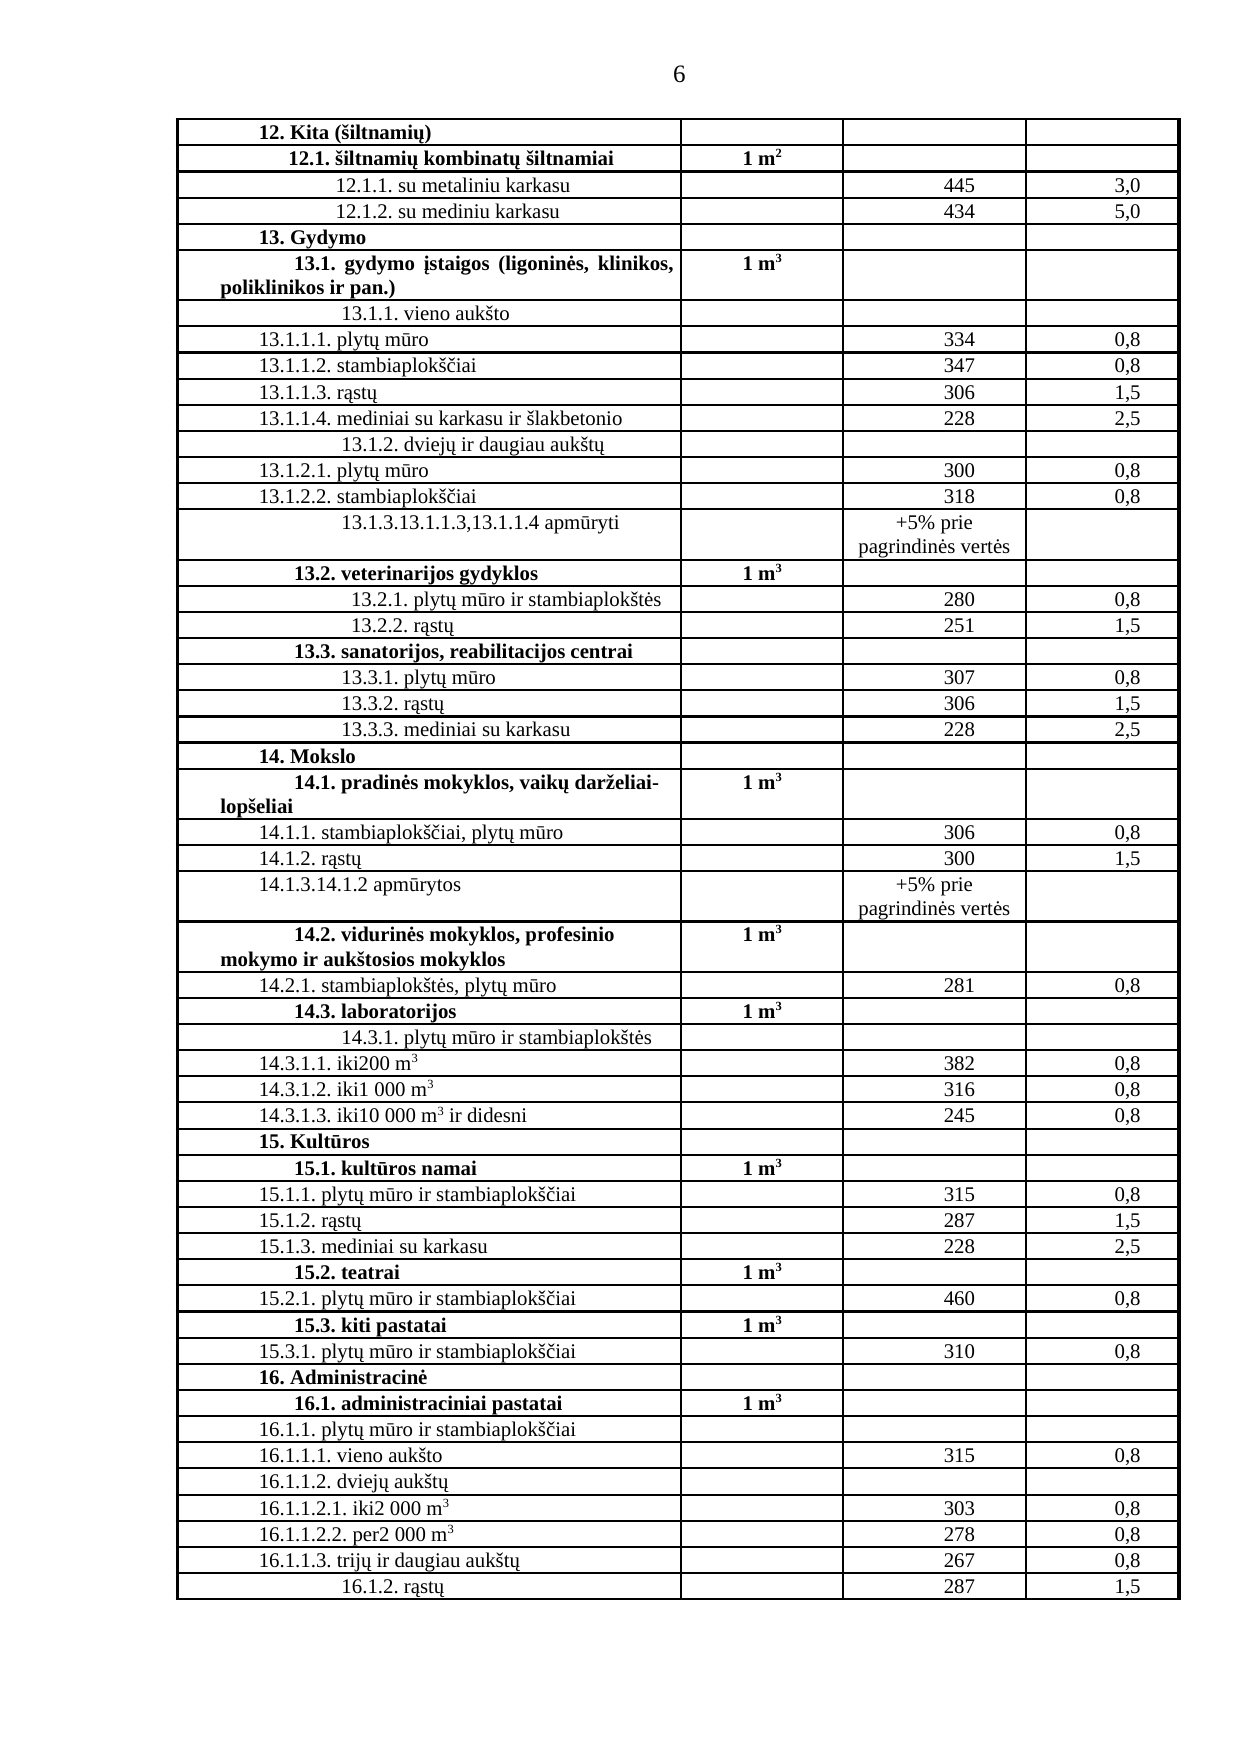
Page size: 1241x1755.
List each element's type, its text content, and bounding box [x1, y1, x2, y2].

table_cell 1,5 [1027, 380, 1177, 404]
table_cell [682, 1077, 842, 1101]
table_cell 13.1.1.4. mediniai su karkasu ir šlakbetonio [179, 406, 680, 430]
table_cell 15.3.1. plytų mūro ir stambiaplokščiai [179, 1339, 680, 1363]
table_cell 300 [844, 846, 1025, 870]
table_cell 16.1.1.2.2. per2 000 m3 [179, 1522, 680, 1546]
table_cell 14.3.1.2. iki1 000 m3 [179, 1077, 680, 1101]
table_cell [1181, 715, 1185, 741]
table_cell 315 [844, 1443, 1025, 1467]
table_cell 14.1.2. rąstų [179, 846, 680, 870]
table_cell [682, 432, 842, 456]
table_cell 0,8 [1027, 1077, 1177, 1101]
table_cell [1181, 404, 1185, 430]
table_cell [682, 1496, 842, 1519]
table_cell [1181, 1520, 1185, 1546]
table_cell 15.2.1. plytų mūro ir stambiaplokščiai [179, 1286, 680, 1310]
table_cell 12.1.2. su mediniu karkasu [179, 199, 680, 223]
table_cell [1181, 611, 1185, 637]
table_cell [1181, 325, 1185, 351]
table_cell [682, 691, 842, 715]
table_cell 267 [844, 1548, 1025, 1572]
table_cell [1181, 249, 1185, 299]
table_cell 16.1.2. rąstų [179, 1574, 680, 1598]
table_cell [682, 199, 842, 223]
table_cell [844, 639, 1025, 663]
table_cell 13. Gydymo [179, 225, 680, 249]
table_cell 13.1.1. vieno aukšto [179, 301, 680, 325]
table_cell [682, 173, 842, 197]
table_cell [682, 354, 842, 377]
table_cell [1181, 118, 1185, 144]
table_cell [1181, 768, 1185, 818]
table_cell [1027, 923, 1177, 971]
table_cell [1027, 120, 1177, 144]
table_cell [1181, 741, 1185, 768]
table_cell [1181, 844, 1185, 870]
table_cell [682, 1208, 842, 1232]
table_cell 15.1.1. plytų mūro ir stambiaplokščiai [179, 1182, 680, 1206]
table_cell [844, 923, 1025, 971]
table_cell [844, 1025, 1025, 1049]
table_cell 13.1.2. dviejų ir daugiau aukštų [179, 432, 680, 456]
table_cell 14.1.1. stambiaplokščiai, plytų mūro [179, 820, 680, 844]
table_cell [682, 639, 842, 663]
table_cell 303 [844, 1496, 1025, 1519]
table_cell [1181, 482, 1185, 508]
table_cell 0,8 [1027, 458, 1177, 482]
table_cell [1181, 1023, 1185, 1049]
table_cell 0,8 [1027, 1548, 1177, 1572]
table_cell 12. Kita (šiltnamių) [179, 120, 680, 144]
table_cell [1027, 1391, 1177, 1415]
table_cell 0,8 [1027, 820, 1177, 844]
table_cell [844, 770, 1025, 818]
table_cell [844, 1469, 1025, 1493]
table_cell 13.1.3.13.1.1.3,13.1.1.4 apmūryti [179, 510, 680, 558]
table_cell [1027, 1469, 1177, 1493]
table_cell 2,5 [1027, 406, 1177, 430]
table_cell 14.3.1.3. iki10 000 m3 ir didesni [179, 1103, 680, 1127]
table_cell 13.2.1. plytų mūro ir stambiaplokštės [179, 587, 680, 611]
table_cell [682, 484, 842, 508]
table_cell 1 m3 [682, 1156, 842, 1180]
table_cell [682, 744, 842, 768]
table_cell [1027, 999, 1177, 1023]
table_cell +5% prie pagrindinės vertės [844, 872, 1025, 920]
table_cell [682, 1051, 842, 1075]
table_cell 316 [844, 1077, 1025, 1101]
table_cell [682, 1443, 842, 1467]
table_cell 1 m3 [682, 923, 842, 971]
table_cell [1181, 1363, 1185, 1389]
table_cell 2,5 [1027, 718, 1177, 741]
table_cell [1181, 559, 1185, 584]
table_cell [682, 1234, 842, 1258]
table_cell 0,8 [1027, 587, 1177, 611]
table_cell [1027, 1260, 1177, 1284]
table_cell [1181, 1572, 1185, 1598]
table_cell [1027, 510, 1177, 558]
table_cell [682, 1365, 842, 1389]
table_cell [682, 846, 842, 870]
table_cell 228 [844, 718, 1025, 741]
table_cell 16.1.1.2.1. iki2 000 m3 [179, 1496, 680, 1519]
table_cell 16.1. administraciniai pastatai [179, 1391, 680, 1415]
table_cell 13.1.2.1. plytų mūro [179, 458, 680, 482]
table_cell [1181, 1415, 1185, 1441]
table_cell [1181, 1546, 1185, 1572]
table_cell 445 [844, 173, 1025, 197]
table_cell [1181, 430, 1185, 456]
table_cell 382 [844, 1051, 1025, 1075]
table_cell [682, 613, 842, 637]
table_cell 13.1.1.2. stambiaplokščiai [179, 354, 680, 377]
table_cell [844, 1156, 1025, 1180]
table_cell [1181, 351, 1185, 377]
table_cell [682, 225, 842, 249]
table_cell [844, 120, 1025, 144]
table_cell 15.3. kiti pastatai [179, 1313, 680, 1337]
table_cell [1027, 146, 1177, 170]
table_cell [1181, 1258, 1185, 1284]
table_cell [1181, 689, 1185, 715]
table_cell 0,8 [1027, 1339, 1177, 1363]
table_cell 12.1.1. su metaliniu karkasu [179, 173, 680, 197]
table_cell [844, 146, 1025, 170]
table_cell [844, 1391, 1025, 1415]
table_cell [682, 120, 842, 144]
table_cell 315 [844, 1182, 1025, 1206]
table_cell [1181, 1180, 1185, 1206]
table_cell 306 [844, 691, 1025, 715]
table_cell 2,5 [1027, 1234, 1177, 1258]
table_cell 1 m3 [682, 770, 842, 818]
table_cell 228 [844, 406, 1025, 430]
table_cell [1027, 639, 1177, 663]
table_cell 1 m3 [682, 1313, 842, 1337]
table_cell 15. Kultūros [179, 1130, 680, 1153]
table_cell [1181, 1494, 1185, 1519]
table_cell [1027, 561, 1177, 584]
table_cell 306 [844, 820, 1025, 844]
table_cell 16. Administracinė [179, 1365, 680, 1389]
table_cell 228 [844, 1234, 1025, 1258]
table_cell 14.2. vidurinės mokyklos, profesinio mokymo ir aukštosios mokyklos [179, 923, 680, 971]
table_cell 13.1. gydymo įstaigos (ligoninės, klinikos, poliklinikos ir pan.) [179, 251, 680, 299]
table_cell [844, 1313, 1025, 1337]
table_cell [1181, 378, 1185, 404]
table_cell [682, 458, 842, 482]
table_cell [1181, 971, 1185, 997]
table_cell 0,8 [1027, 1496, 1177, 1519]
table_cell 0,8 [1027, 665, 1177, 689]
table_cell [1181, 1232, 1185, 1258]
table_cell 0,8 [1027, 327, 1177, 351]
table_cell [1027, 1417, 1177, 1441]
table_cell 0,8 [1027, 973, 1177, 997]
table_cell [844, 301, 1025, 325]
table_cell [1181, 1049, 1185, 1075]
table_cell 318 [844, 484, 1025, 508]
table_cell [1181, 1310, 1185, 1337]
table_cell [844, 999, 1025, 1023]
table_cell 460 [844, 1286, 1025, 1310]
table_cell [682, 718, 842, 741]
table_cell [682, 1339, 842, 1363]
table_cell 0,8 [1027, 1522, 1177, 1546]
table_cell 1 m3 [682, 251, 842, 299]
table_cell [1027, 744, 1177, 768]
table_cell [844, 432, 1025, 456]
table_cell 281 [844, 973, 1025, 997]
table_cell 1,5 [1027, 1208, 1177, 1232]
table_cell [682, 1522, 842, 1546]
table_cell [1027, 872, 1177, 920]
table_cell 434 [844, 199, 1025, 223]
table_cell 245 [844, 1103, 1025, 1127]
table_cell 13.3.2. rąstų [179, 691, 680, 715]
table_cell [682, 380, 842, 404]
table_cell [1027, 251, 1177, 299]
table_cell 1 m3 [682, 1260, 842, 1284]
table_cell [1181, 1154, 1185, 1180]
table_cell 1,5 [1027, 1574, 1177, 1598]
table_cell [1181, 299, 1185, 325]
table_cell 0,8 [1027, 1443, 1177, 1467]
table_cell [1181, 870, 1185, 920]
table_cell [1027, 1365, 1177, 1389]
table_cell 13.2.2. rąstų [179, 613, 680, 637]
table_cell 1 m2 [682, 146, 842, 170]
table_cell 0,8 [1027, 354, 1177, 377]
table_cell [1181, 456, 1185, 482]
table_cell 13.3. sanatorijos, reabilitacijos centrai [179, 639, 680, 663]
table_cell [682, 301, 842, 325]
table_cell 15.1.2. rąstų [179, 1208, 680, 1232]
table_cell 251 [844, 613, 1025, 637]
table_cell 13.3.1. plytų mūro [179, 665, 680, 689]
table_cell [1181, 1075, 1185, 1101]
table_cell 16.1.1.3. trijų ir daugiau aukštų [179, 1548, 680, 1572]
table_cell [1027, 1156, 1177, 1180]
table_cell 15.1.3. mediniai su karkasu [179, 1234, 680, 1258]
table_cell 0,8 [1027, 1286, 1177, 1310]
table_cell 287 [844, 1574, 1025, 1598]
table_cell [844, 1260, 1025, 1284]
table_cell [1181, 997, 1185, 1023]
table_cell [682, 973, 842, 997]
table_cell 307 [844, 665, 1025, 689]
table_cell 0,8 [1027, 1182, 1177, 1206]
table_cell 310 [844, 1339, 1025, 1363]
table_cell 3,0 [1027, 173, 1177, 197]
table_cell [1181, 197, 1185, 223]
table_cell [1181, 663, 1185, 689]
table_cell [1027, 301, 1177, 325]
table_cell [682, 1103, 842, 1127]
table_cell [682, 1130, 842, 1153]
table_cell [682, 1286, 842, 1310]
table_cell [1181, 144, 1185, 170]
table_cell [682, 327, 842, 351]
table_cell [844, 1417, 1025, 1441]
table_cell 0,8 [1027, 1103, 1177, 1127]
table_cell 0,8 [1027, 1051, 1177, 1075]
table_cell 1 m3 [682, 1391, 842, 1415]
table_cell [844, 561, 1025, 584]
table_cell 14. Mokslo [179, 744, 680, 768]
table_cell [682, 1469, 842, 1493]
table_cell 334 [844, 327, 1025, 351]
table_cell 306 [844, 380, 1025, 404]
table_cell 347 [844, 354, 1025, 377]
table_cell 300 [844, 458, 1025, 482]
table_cell [682, 1025, 842, 1049]
table_cell 5,0 [1027, 199, 1177, 223]
table_cell 14.3. laboratorijos [179, 999, 680, 1023]
table_cell [1027, 225, 1177, 249]
table_cell [1181, 1467, 1185, 1493]
table_cell 14.1.3.14.1.2 apmūrytos [179, 872, 680, 920]
table_cell 1 m3 [682, 999, 842, 1023]
table_cell [682, 1182, 842, 1206]
table_cell [1181, 1389, 1185, 1415]
table_cell 15.1. kultūros namai [179, 1156, 680, 1180]
table_cell [844, 1365, 1025, 1389]
table_cell 16.1.1.2. dviejų aukštų [179, 1469, 680, 1493]
table_cell [1181, 223, 1185, 249]
table_cell 14.2.1. stambiaplokštės, plytų mūro [179, 973, 680, 997]
table_cell 13.1.2.2. stambiaplokščiai [179, 484, 680, 508]
table_cell [1181, 637, 1185, 663]
table_cell 1,5 [1027, 691, 1177, 715]
table_cell [1181, 1101, 1185, 1127]
table_cell 14.1. pradinės mokyklos, vaikų darželiai-lopšeliai [179, 770, 680, 818]
table_cell [682, 820, 842, 844]
table_cell 14.3.1. plytų mūro ir stambiaplokštės [179, 1025, 680, 1049]
table_cell [844, 251, 1025, 299]
table_cell 1,5 [1027, 846, 1177, 870]
table_cell [1181, 920, 1185, 971]
table_cell +5% prie pagrindinės vertės [844, 510, 1025, 558]
table_cell 13.2. veterinarijos gydyklos [179, 561, 680, 584]
table_cell [682, 1574, 842, 1598]
table_cell [844, 744, 1025, 768]
table_cell [1181, 1206, 1185, 1232]
table_cell [1181, 170, 1185, 197]
table_cell [1027, 1025, 1177, 1049]
table_cell [844, 1130, 1025, 1153]
table_cell [1181, 508, 1185, 558]
table_cell [682, 872, 842, 920]
table_cell 13.1.1.1. plytų mūro [179, 327, 680, 351]
table_cell 287 [844, 1208, 1025, 1232]
table_cell [682, 406, 842, 430]
table_cell [1027, 432, 1177, 456]
table_cell [682, 1417, 842, 1441]
table_cell 16.1.1. plytų mūro ir stambiaplokščiai [179, 1417, 680, 1441]
table_cell 15.2. teatrai [179, 1260, 680, 1284]
table_cell 280 [844, 587, 1025, 611]
table_cell [1181, 1128, 1185, 1153]
table_cell 13.1.1.3. rąstų [179, 380, 680, 404]
table_cell [1027, 770, 1177, 818]
table_cell [844, 225, 1025, 249]
table_cell 1,5 [1027, 613, 1177, 637]
table_cell [1181, 1337, 1185, 1363]
table_cell [1027, 1313, 1177, 1337]
table_cell [682, 510, 842, 558]
table_cell [1181, 1441, 1185, 1467]
table_cell [1027, 1130, 1177, 1153]
table_cell [1181, 1284, 1185, 1310]
table_cell [682, 665, 842, 689]
table_cell 14.3.1.1. iki200 m3 [179, 1051, 680, 1075]
table_cell 12.1. šiltnamių kombinatų šiltnamiai [179, 146, 680, 170]
table_cell 13.3.3. mediniai su karkasu [179, 718, 680, 741]
table_cell 1 m3 [682, 561, 842, 584]
table_cell 16.1.1.1. vieno aukšto [179, 1443, 680, 1467]
table_cell [682, 587, 842, 611]
table_cell 0,8 [1027, 484, 1177, 508]
table_cell [1181, 585, 1185, 611]
table_cell [1181, 818, 1185, 844]
table_cell 278 [844, 1522, 1025, 1546]
table_cell [682, 1548, 842, 1572]
